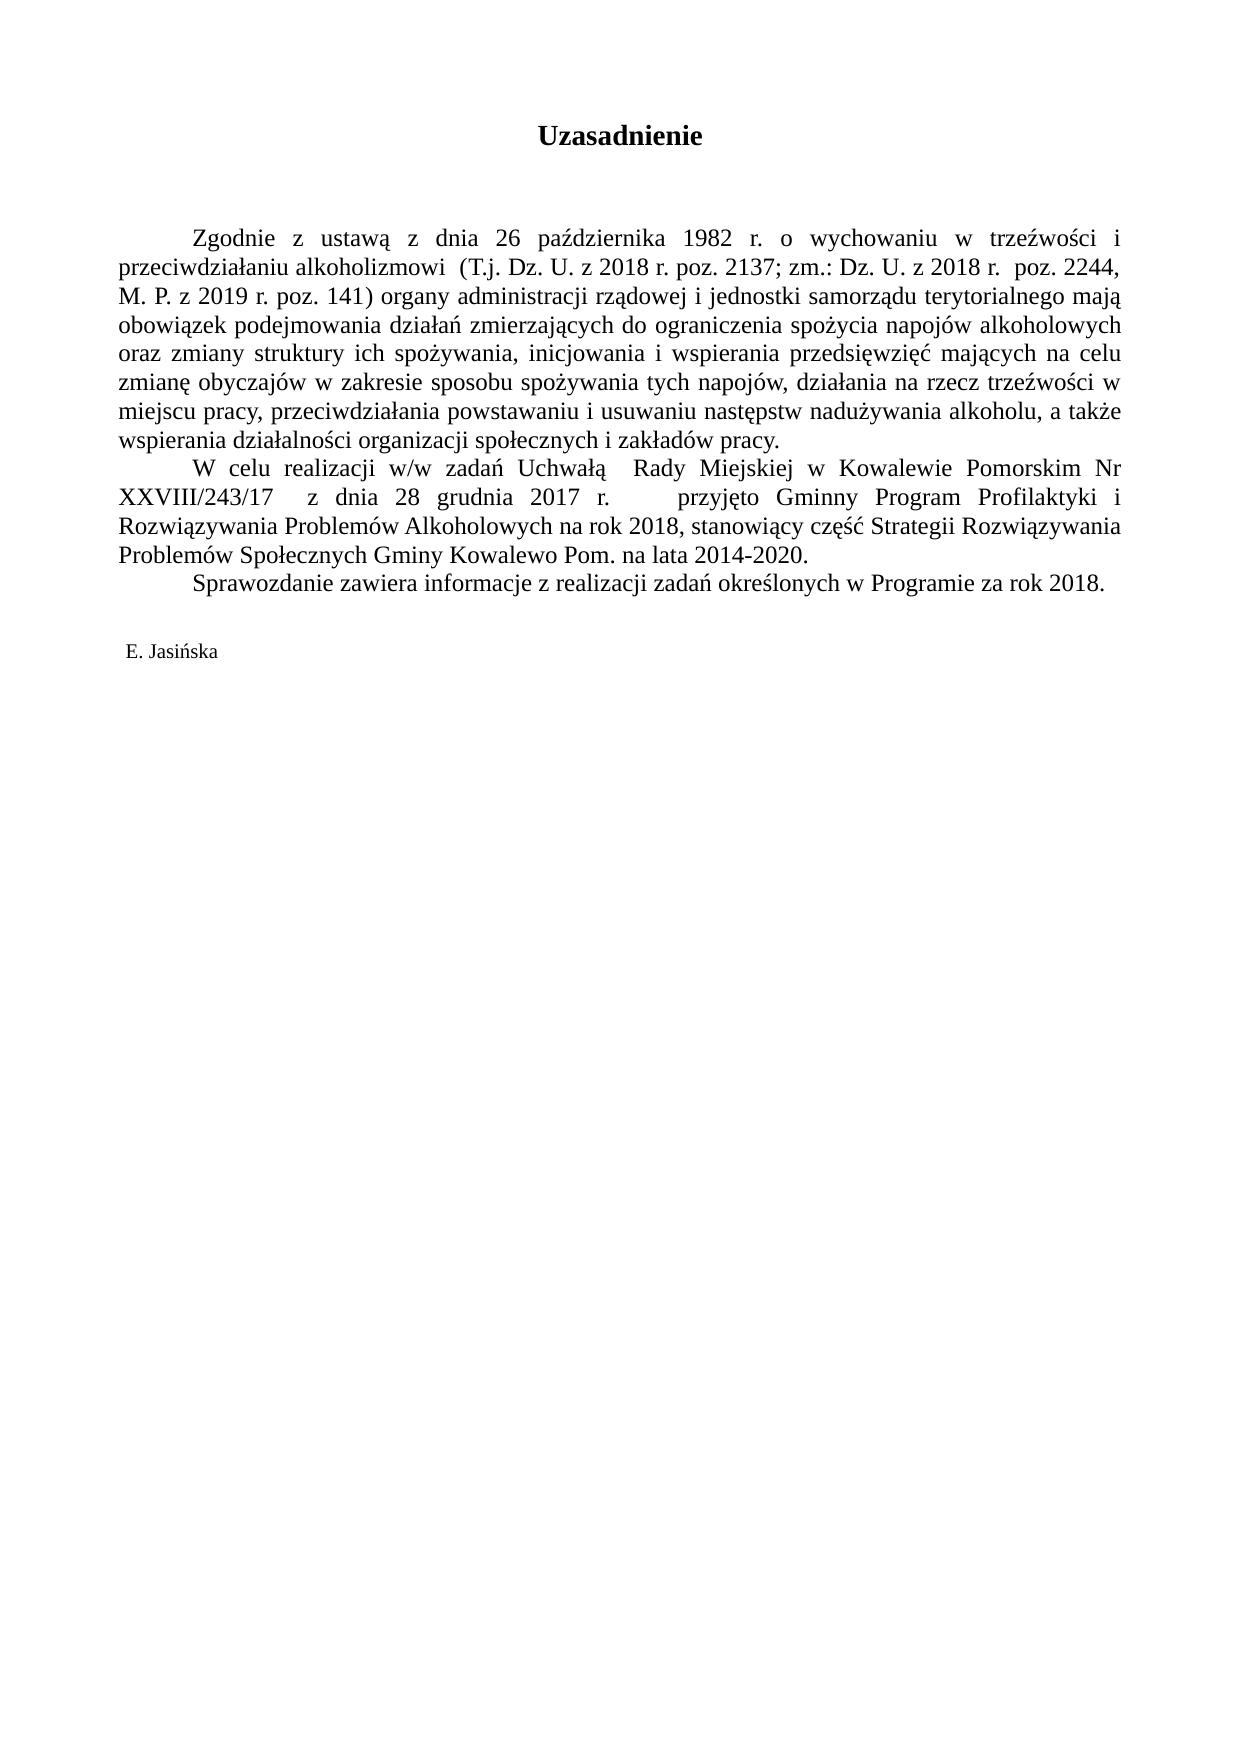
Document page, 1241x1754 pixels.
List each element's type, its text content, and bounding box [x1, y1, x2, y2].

text Zgodnie z ustawą z dnia 26 października 1982 r. o wychowaniu w trzeźwości i przeciwdziałaniu alkoholizmowi (T.j. Dz. U. z 2018 r. poz. 2137; zm.: Dz. U. z 2018 r. poz. 2244, M. P. z 2019 r. poz. 141) organy administracji rządowej i jednostki samorządu terytorialnego mają obowiązek podejmowania działań zmierzających do ograniczenia spożycia napojów alkoholowych oraz zmiany struktury ich spożywania, inicjowania i wspierania przedsięwzięć mających na celu zmianę obyczajów w zakresie sposobu spożywania tych napojów, działania na rzecz trzeźwości w miejscu pracy, przeciwdziałania powstawaniu i usuwaniu następstw nadużywania alkoholu, a także wspierania działalności organizacji społecznych i zakładów pracy. [118, 219, 1122, 453]
text Uzasadnienie [118, 118, 1122, 152]
text E. Jasińska [118, 631, 1122, 664]
text Sprawozdanie zawiera informacje z realizacji zadań określonych w Programie za rok 2018. [118, 568, 1122, 597]
text W celu realizacji w/w zadań Uchwałą Rady Miejskiej w Kowalewie Pomorskim Nr XXVIII/243/17 z dnia 28 grudnia 2017 r. przyjęto Gminny Program Profilaktyki i Rozwiązywania Problemów Alkoholowych na rok 2018, stanowiący część Strategii Rozwiązywania Problemów Społecznych Gminy Kowalewo Pom. na lata 2014-2020. [118, 453, 1122, 568]
